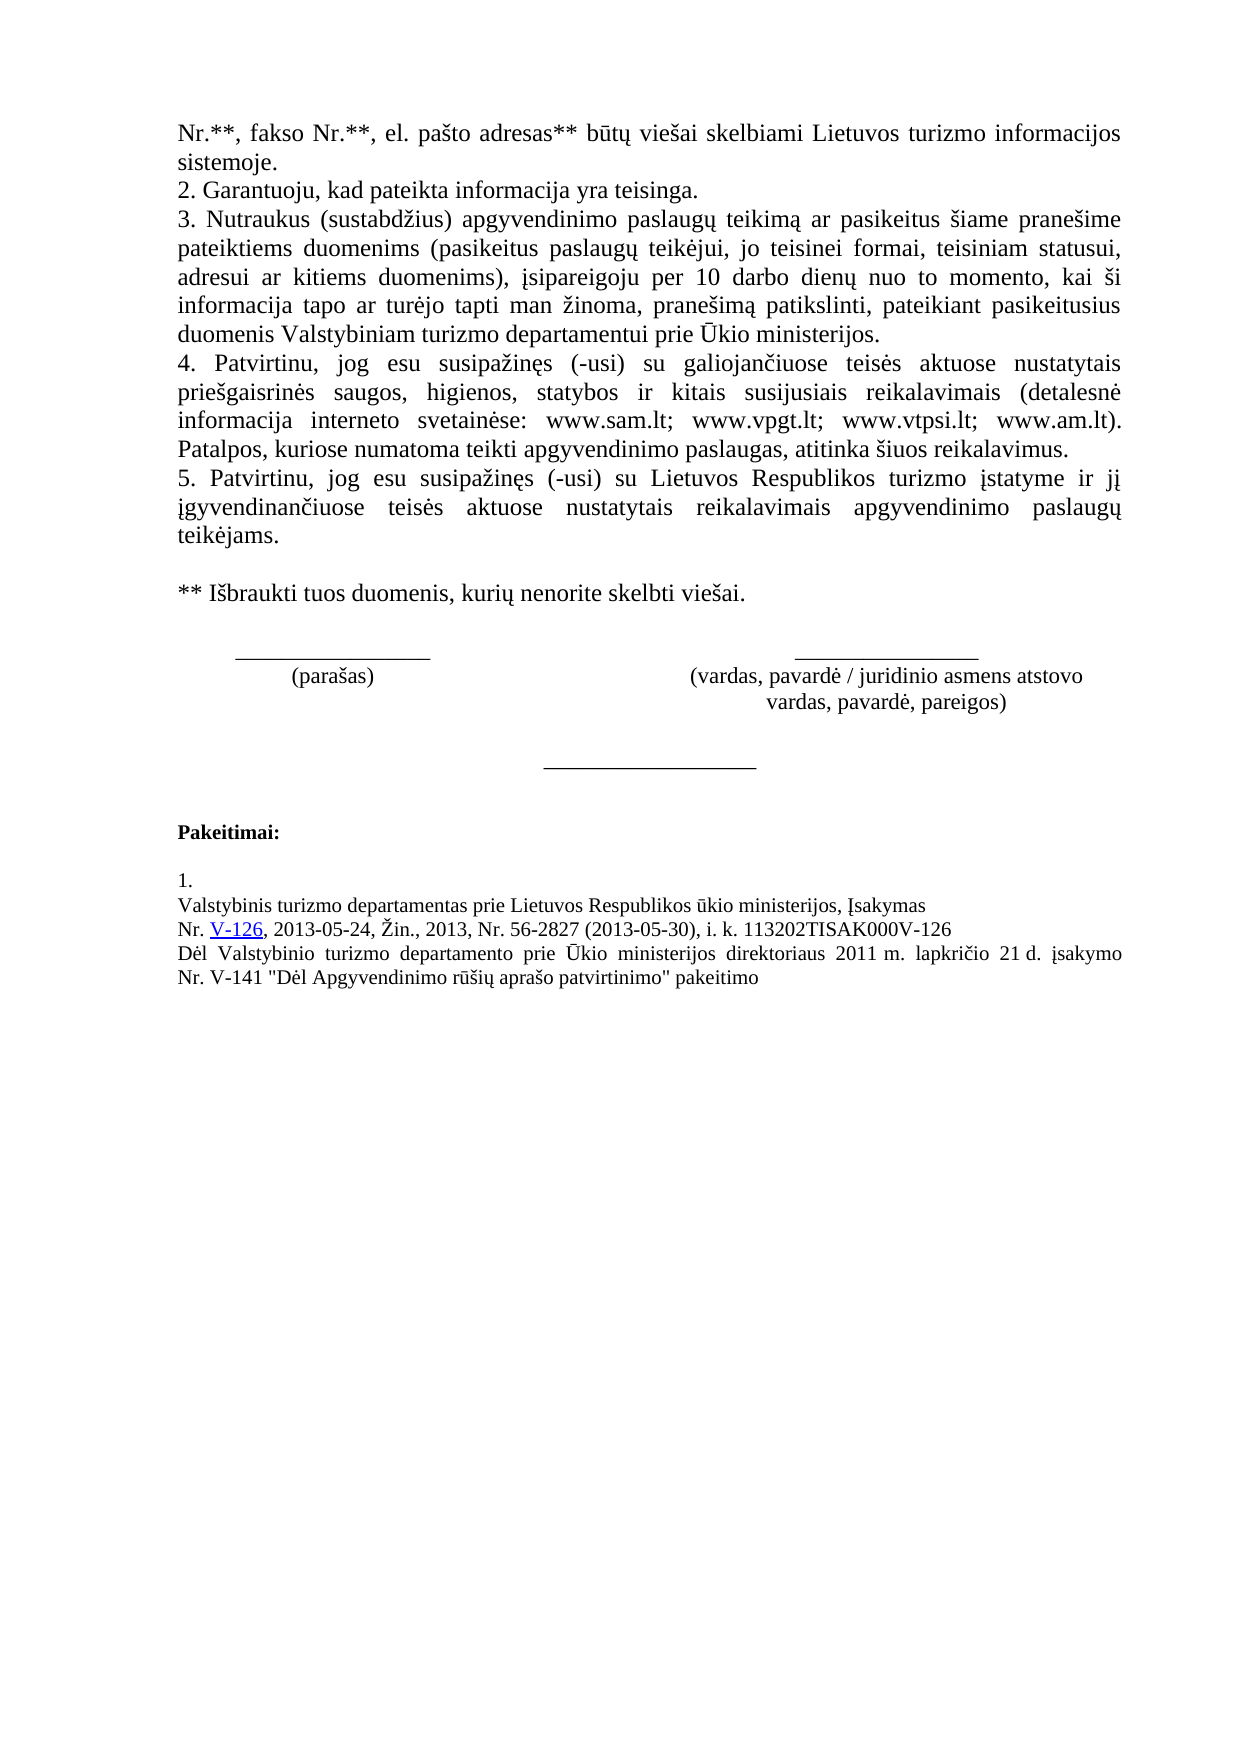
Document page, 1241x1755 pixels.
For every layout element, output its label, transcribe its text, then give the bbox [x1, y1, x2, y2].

table_header _________________ (parašas) [177, 636, 488, 715]
table_header [556, 636, 651, 715]
text 1. [177, 868, 1122, 892]
table_header [489, 636, 556, 715]
text Nr. V-126, 2013-05-24, Žin., 2013, Nr. 56-2827 (2013-05-30), i. k. 113202TISAK000V-126 [177, 917, 1122, 941]
text Pakeitimai: [177, 820, 1122, 844]
text Valstybinis turizmo departamentas prie Lietuvos Respublikos ūkio ministerijos, Įsakymas [177, 892, 1122, 917]
table_header ________________ (vardas, pavardė / juridinio asmens atstovo vardas, pavardė, pareigos) [651, 636, 1122, 715]
text _________________ [177, 743, 1122, 772]
text Dėl Valstybinio turizmo departamento prie Ūkio ministerijos direktoriaus 2011 m. lapkričio 21 d. įsakymo Nr. V-141 "Dėl Apgyvendinimo rūšių aprašo patvirtinimo" pakeitimo [177, 941, 1122, 989]
text Nr.**, fakso Nr.**, el. pašto adresas** būtų viešai skelbiami Lietuvos turizmo informacijos sistemoje. [177, 118, 1122, 176]
text 2. Garantuoju, kad pateikta informacija yra teisinga. [177, 176, 1122, 204]
text ** Išbraukti tuos duomenis, kurių nenorite skelbti viešai. [177, 578, 1122, 607]
text 5. Patvirtinu, jog esu susipažinęs (-usi) su Lietuvos Respublikos turizmo įstatyme ir jį įgyvendinančiuose teisės aktuose nustatytais reikalavimais apgyvendinimo paslaugų teikėjams. [177, 463, 1122, 549]
text 4. Patvirtinu, jog esu susipažinęs (-usi) su galiojančiuose teisės aktuose nustatytais priešgaisrinės saugos, higienos, statybos ir kitais susijusiais reikalavimais (detalesnė informacija interneto svetainėse: www.sam.lt; www.vpgt.lt; www.vtpsi.lt; www.am.lt). Patalpos, kuriose numatoma teikti apgyvendinimo paslaugas, atitinka šiuos reikalavimus. [177, 348, 1122, 463]
text 3. Nutraukus (sustabdžius) apgyvendinimo paslaugų teikimą ar pasikeitus šiame pranešime pateiktiems duomenims (pasikeitus paslaugų teikėjui, jo teisinei formai, teisiniam statusui, adresui ar kitiems duomenims), įsipareigoju per 10 darbo dienų nuo to momento, kai ši informacija tapo ar turėjo tapti man žinoma, pranešimą patikslinti, pateikiant pasikeitusius duomenis Valstybiniam turizmo departamentui prie Ūkio ministerijos. [177, 204, 1122, 348]
